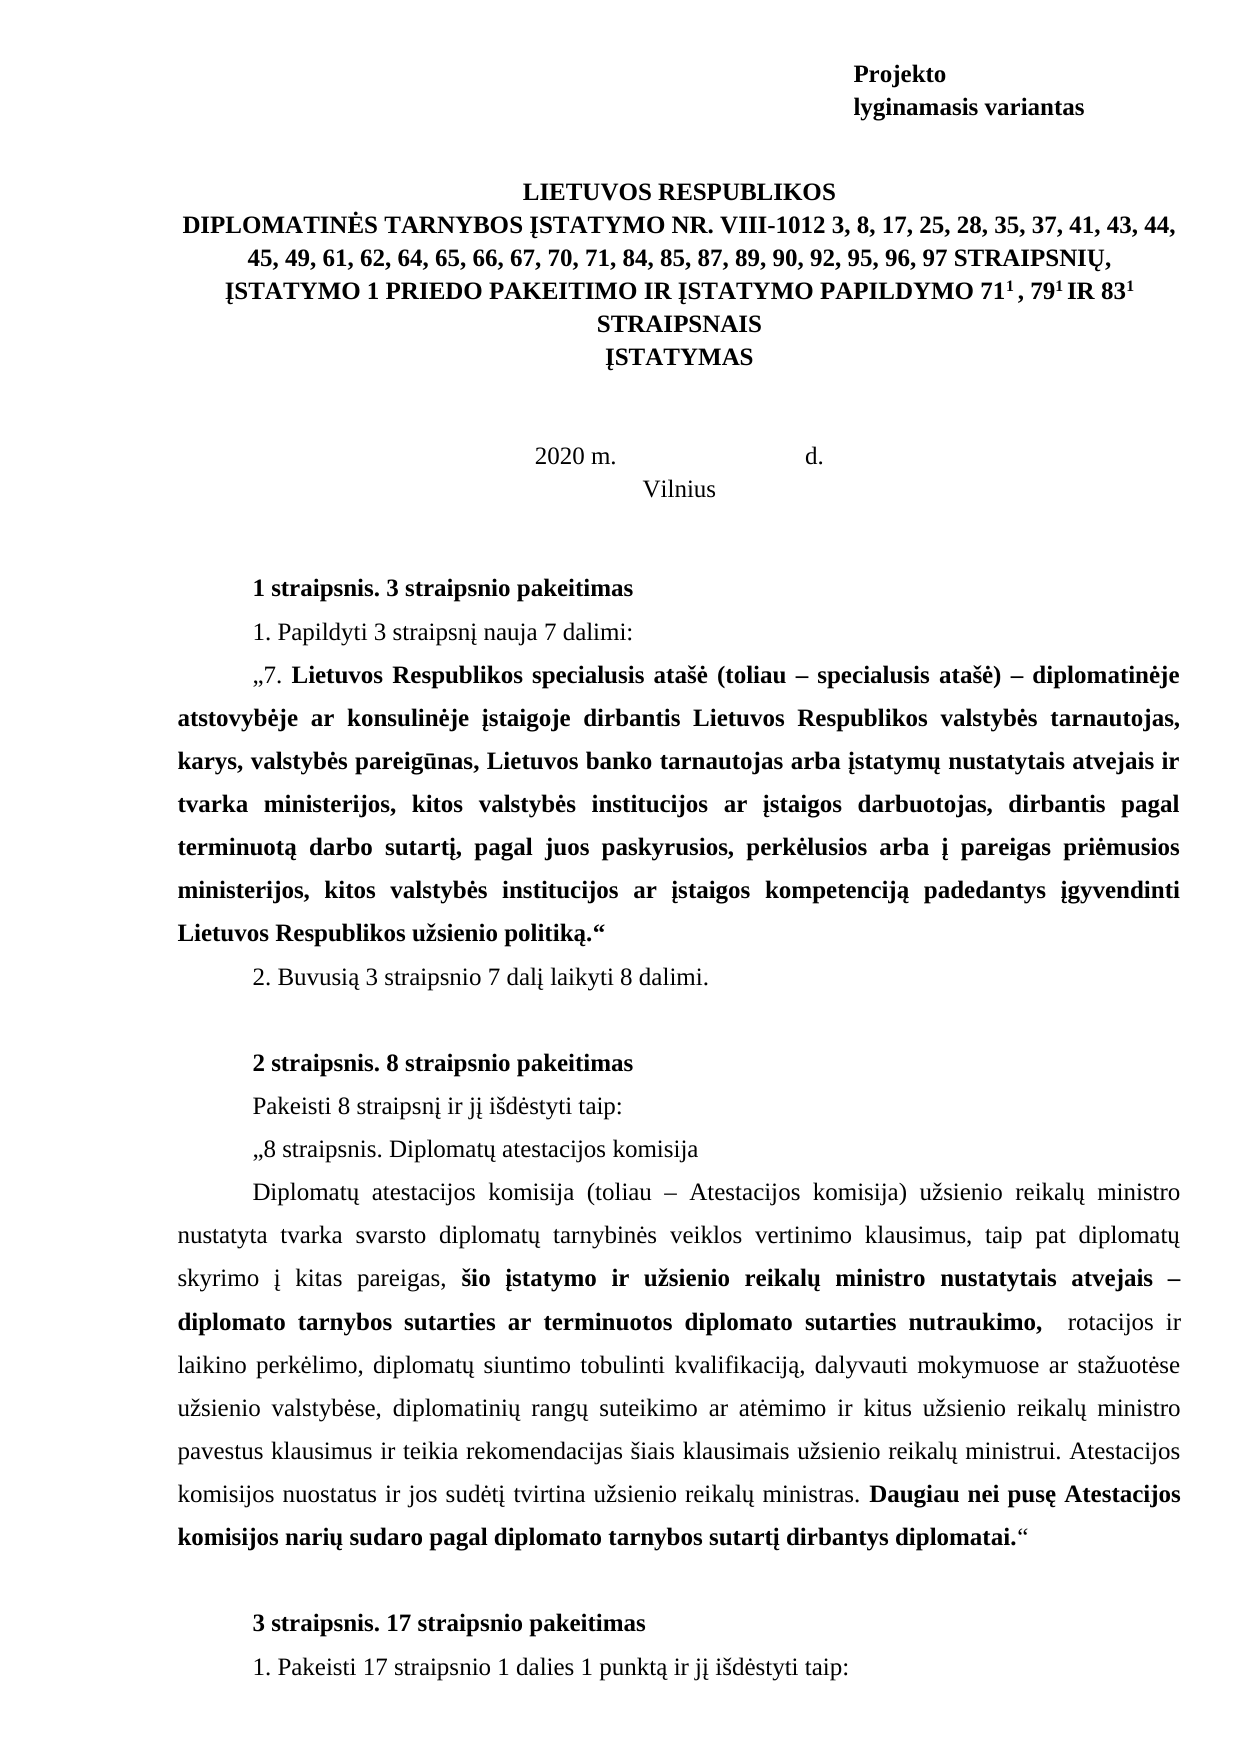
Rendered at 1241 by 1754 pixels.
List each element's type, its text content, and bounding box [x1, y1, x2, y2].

text Diplomatų atestacijos komisija (toliau – Atestacijos komisija) užsienio reikalų ministro nustatyta tvarka svarsto diplomatų tarnybinės veiklos vertinimo klausimus, taip pat diplomatų skyrimo į kitas pareigas, šio įstatymo ir užsienio reikalų ministro nustatytais atvejais – diplomato tarnybos sutarties ar terminuotos diplomato sutarties nutraukimo, rotacijos ir laikino perkėlimo, diplomatų siuntimo tobulinti kvalifikaciją, dalyvauti mokymuose ar stažuotėse užsienio valstybėse, diplomatinių rangų suteikimo ar atėmimo ir kitus užsienio reikalų ministro pavestus klausimus ir teikia rekomendacijas šiais klausimais užsienio reikalų ministrui. Atestacijos komisijos nuostatus ir jos sudėtį tvirtina užsienio reikalų ministras. Daugiau nei pusę Atestacijos komisijos narių sudaro pagal diplomato tarnybos sutartį dirbantys diplomatai.“ [177, 1177, 1181, 1551]
text Pakeisti 8 straipsnį ir jį išdėstyti taip: [177, 1091, 1181, 1120]
text 1. Pakeisti 17 straipsnio 1 dalies 1 punktą ir jį išdėstyti taip: [177, 1652, 1181, 1680]
text 3 straipsnis. 17 straipsnio pakeitimas [177, 1608, 1181, 1637]
text 2 straipsnis. 8 straipsnio pakeitimas [177, 1048, 1181, 1077]
text „7. Lietuvos Respublikos specialusis atašė (toliau – specialusis atašė) – diplomatinėje atstovybėje ar konsulinėje įstaigoje dirbantis Lietuvos Respublikos valstybės tarnautojas, karys, valstybės pareigūnas, Lietuvos banko tarnautojas arba įstatymų nustatytais atvejais ir tvarka ministerijos, kitos valstybės institucijos ar įstaigos darbuotojas, dirbantis pagal terminuotą darbo sutartį, pagal juos paskyrusios, perkėlusios arba į pareigas priėmusios ministerijos, kitos valstybės institucijos ar įstaigos kompetenciją padedantys įgyvendinti Lietuvos Respublikos užsienio politiką.“ [177, 660, 1181, 947]
text 1. Papildyti 3 straipsnį nauja 7 dalimi: [177, 617, 1181, 645]
text 2. Buvusią 3 straipsnio 7 dalį laikyti 8 dalimi. [177, 962, 1181, 990]
text „8 straipsnis. Diplomatų atestacijos komisija [177, 1134, 1181, 1163]
text Vilnius [177, 474, 1181, 503]
text ĮSTATYMAS [177, 342, 1181, 371]
text 2020 m. d. [177, 441, 1181, 470]
text 1 straipsnis. 3 straipsnio pakeitimas [177, 573, 1181, 602]
text LIETUVOS RESPUBLIKOS [177, 177, 1181, 206]
text DIPLOMATINĖS TARNYBOS ĮSTATYMO NR. VIII-1012 3, 8, 17, 25, 28, 35, 37, 41, 43, 44, 45, 49, 61, 62, 64, 65, 66, 67, 70, 71, 84, 85, 87, 89, 90, 92, 95, 96, 97 STRAIPSNIŲ, ĮSTATYMO 1 PRIEDO PAKEITIMO IR ĮSTATYMO PAPILDYMO 711 , 791 IR 831 STRAIPSNAIS [177, 210, 1181, 338]
